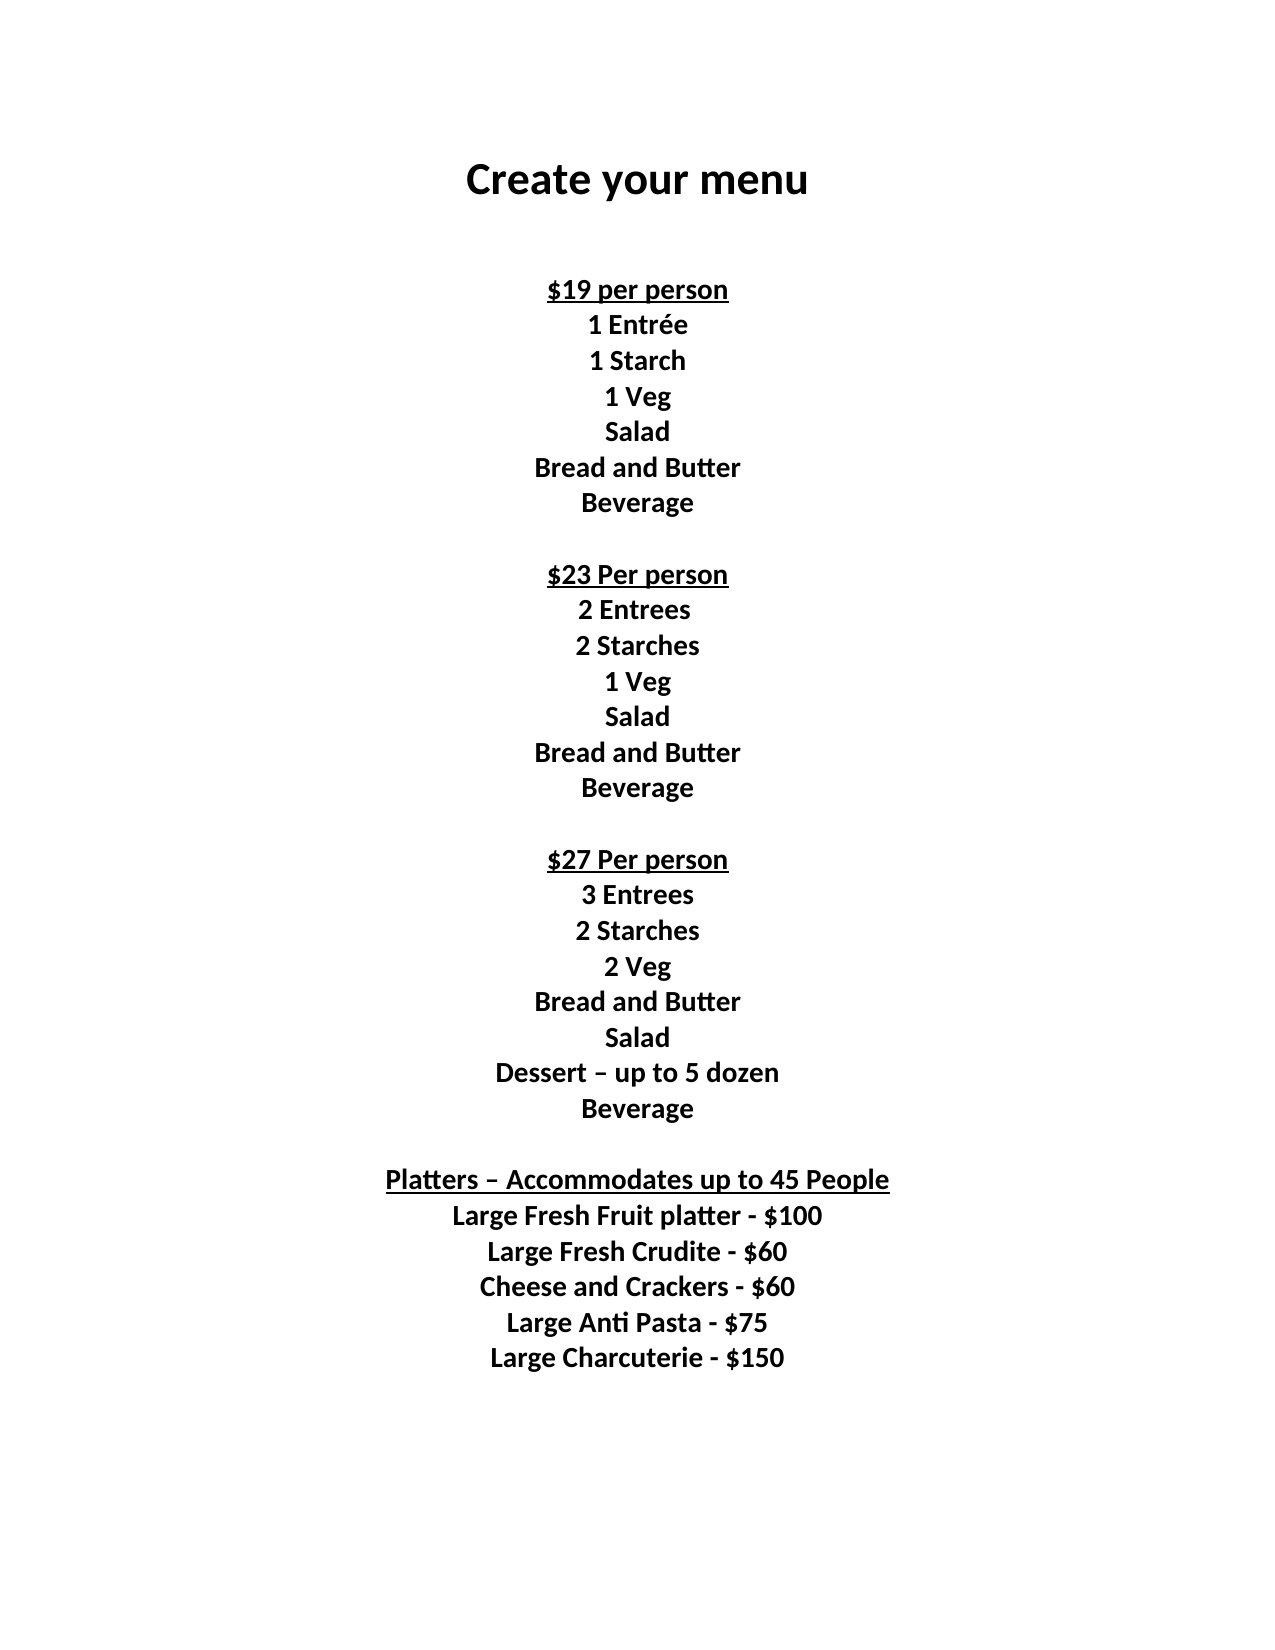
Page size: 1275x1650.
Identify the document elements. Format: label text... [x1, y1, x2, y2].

text Large Charcuterie - $150 [150, 1339, 1125, 1375]
text Create your menu [150, 150, 1125, 206]
text Bread and Butter [150, 449, 1125, 484]
text Large Fresh Fruit platter - $100 [150, 1197, 1125, 1233]
text 2 Starches [150, 627, 1125, 663]
text Cheese and Crackers - $60 [150, 1268, 1125, 1304]
text Beverage [150, 769, 1125, 805]
text Salad [150, 698, 1125, 734]
text $23 Per person [150, 556, 1125, 591]
text Salad [150, 1019, 1125, 1054]
text Large Anti Pasta - $75 [150, 1304, 1125, 1339]
text Dessert – up to 5 dozen [150, 1054, 1125, 1090]
text Large Fresh Crudite - $60 [150, 1233, 1125, 1268]
text Beverage [150, 484, 1125, 520]
text 1 Veg [150, 378, 1125, 413]
text 2 Entrees [150, 591, 1125, 627]
text Bread and Butter [150, 983, 1125, 1019]
text Bread and Butter [150, 734, 1125, 769]
text $27 Per person [150, 841, 1125, 876]
text $19 per person [150, 271, 1125, 306]
text 3 Entrees [150, 876, 1125, 912]
text 2 Starches [150, 912, 1125, 948]
text 1 Veg [150, 663, 1125, 698]
text Beverage [150, 1090, 1125, 1126]
text 1 Entrée [150, 306, 1125, 342]
text Salad [150, 413, 1125, 449]
text 1 Starch [150, 342, 1125, 378]
text 2 Veg [150, 948, 1125, 983]
text Platters – Accommodates up to 45 People [150, 1161, 1125, 1197]
